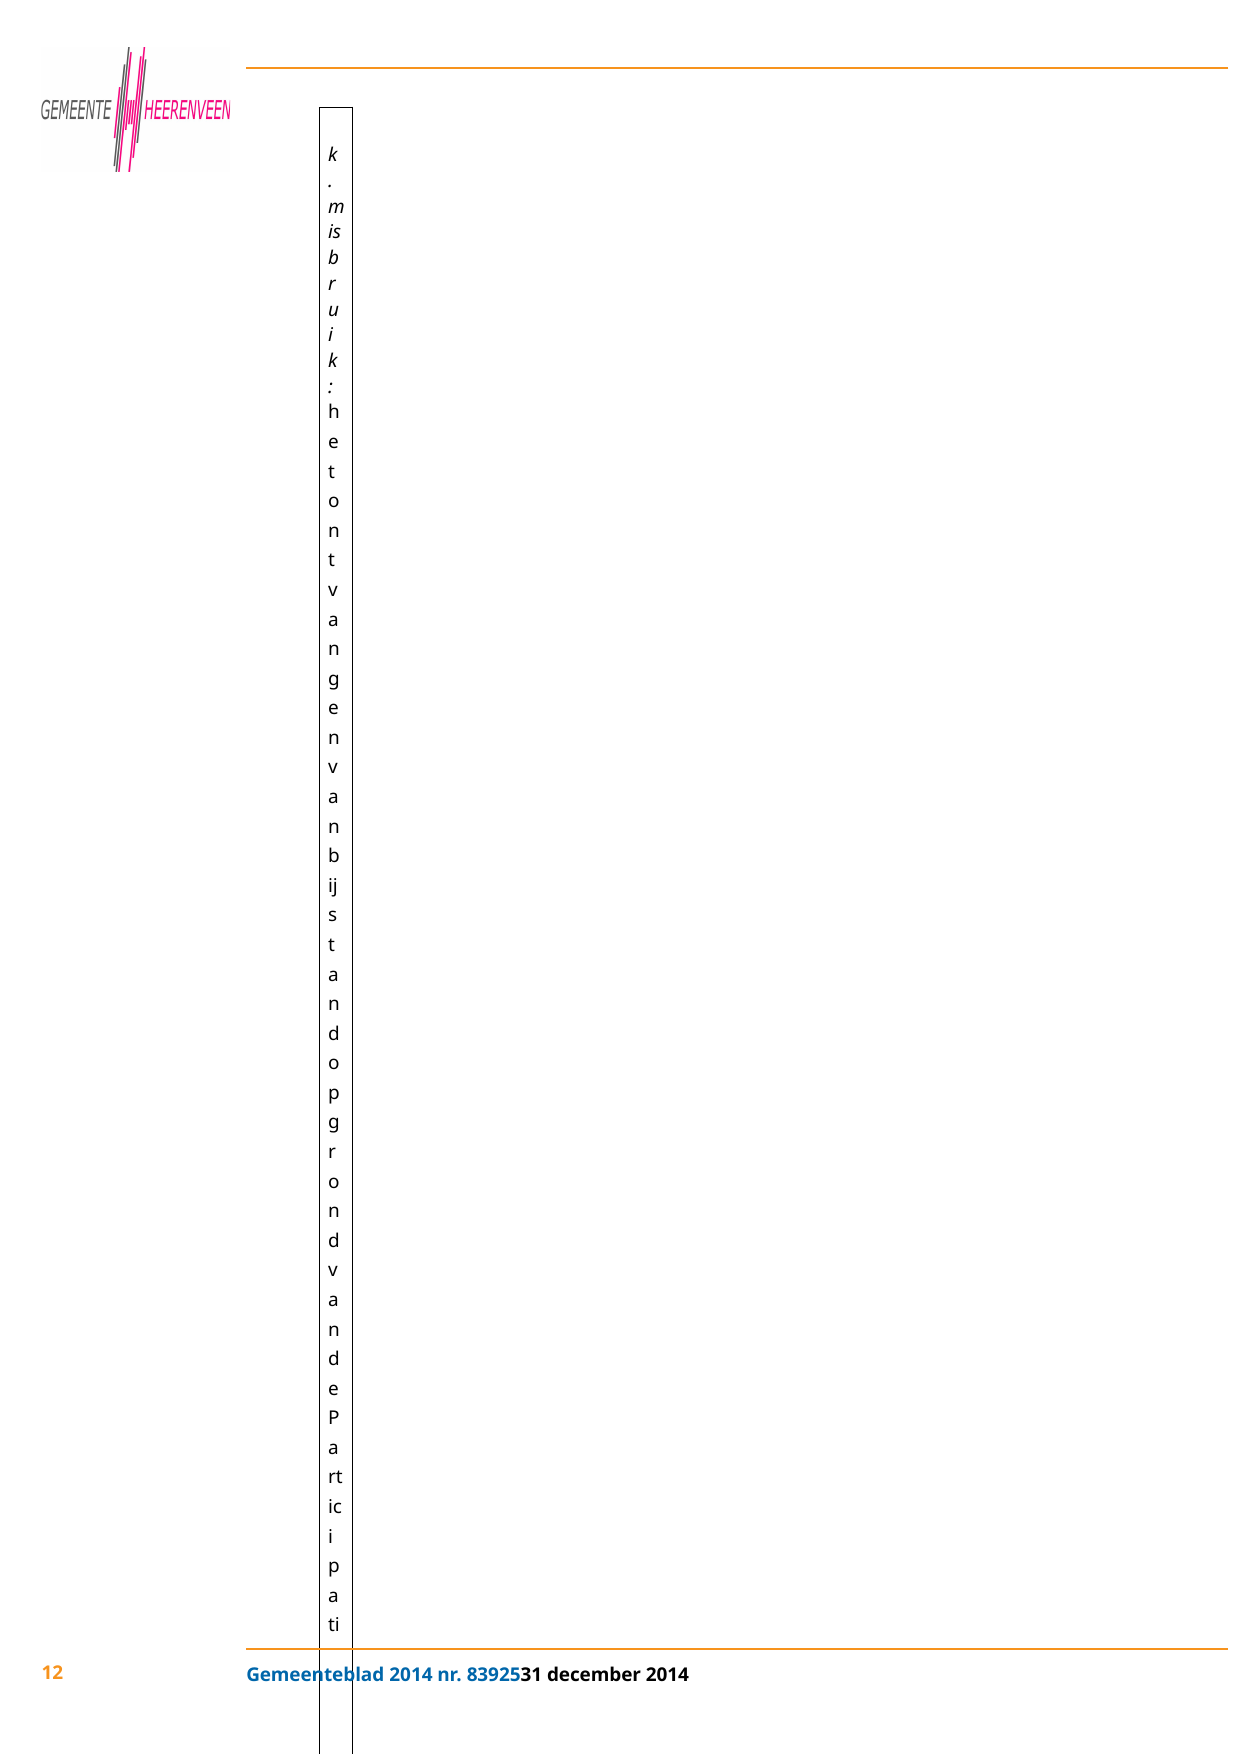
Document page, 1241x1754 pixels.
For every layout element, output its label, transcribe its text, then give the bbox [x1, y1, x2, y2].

picture [41, 47, 231, 172]
list het ontvangen van bijstand op grond van de Participatiewet dan wel het ontvangen van een uitkering op grond van de IOAW of IOAZ, in strijd met de wettelijke voorschriften waarbij het ten onrechte ontvangen aan de belanghebbende is te wijten; [328, 399, 343, 1612]
list k. misbruik: [328, 141, 343, 399]
